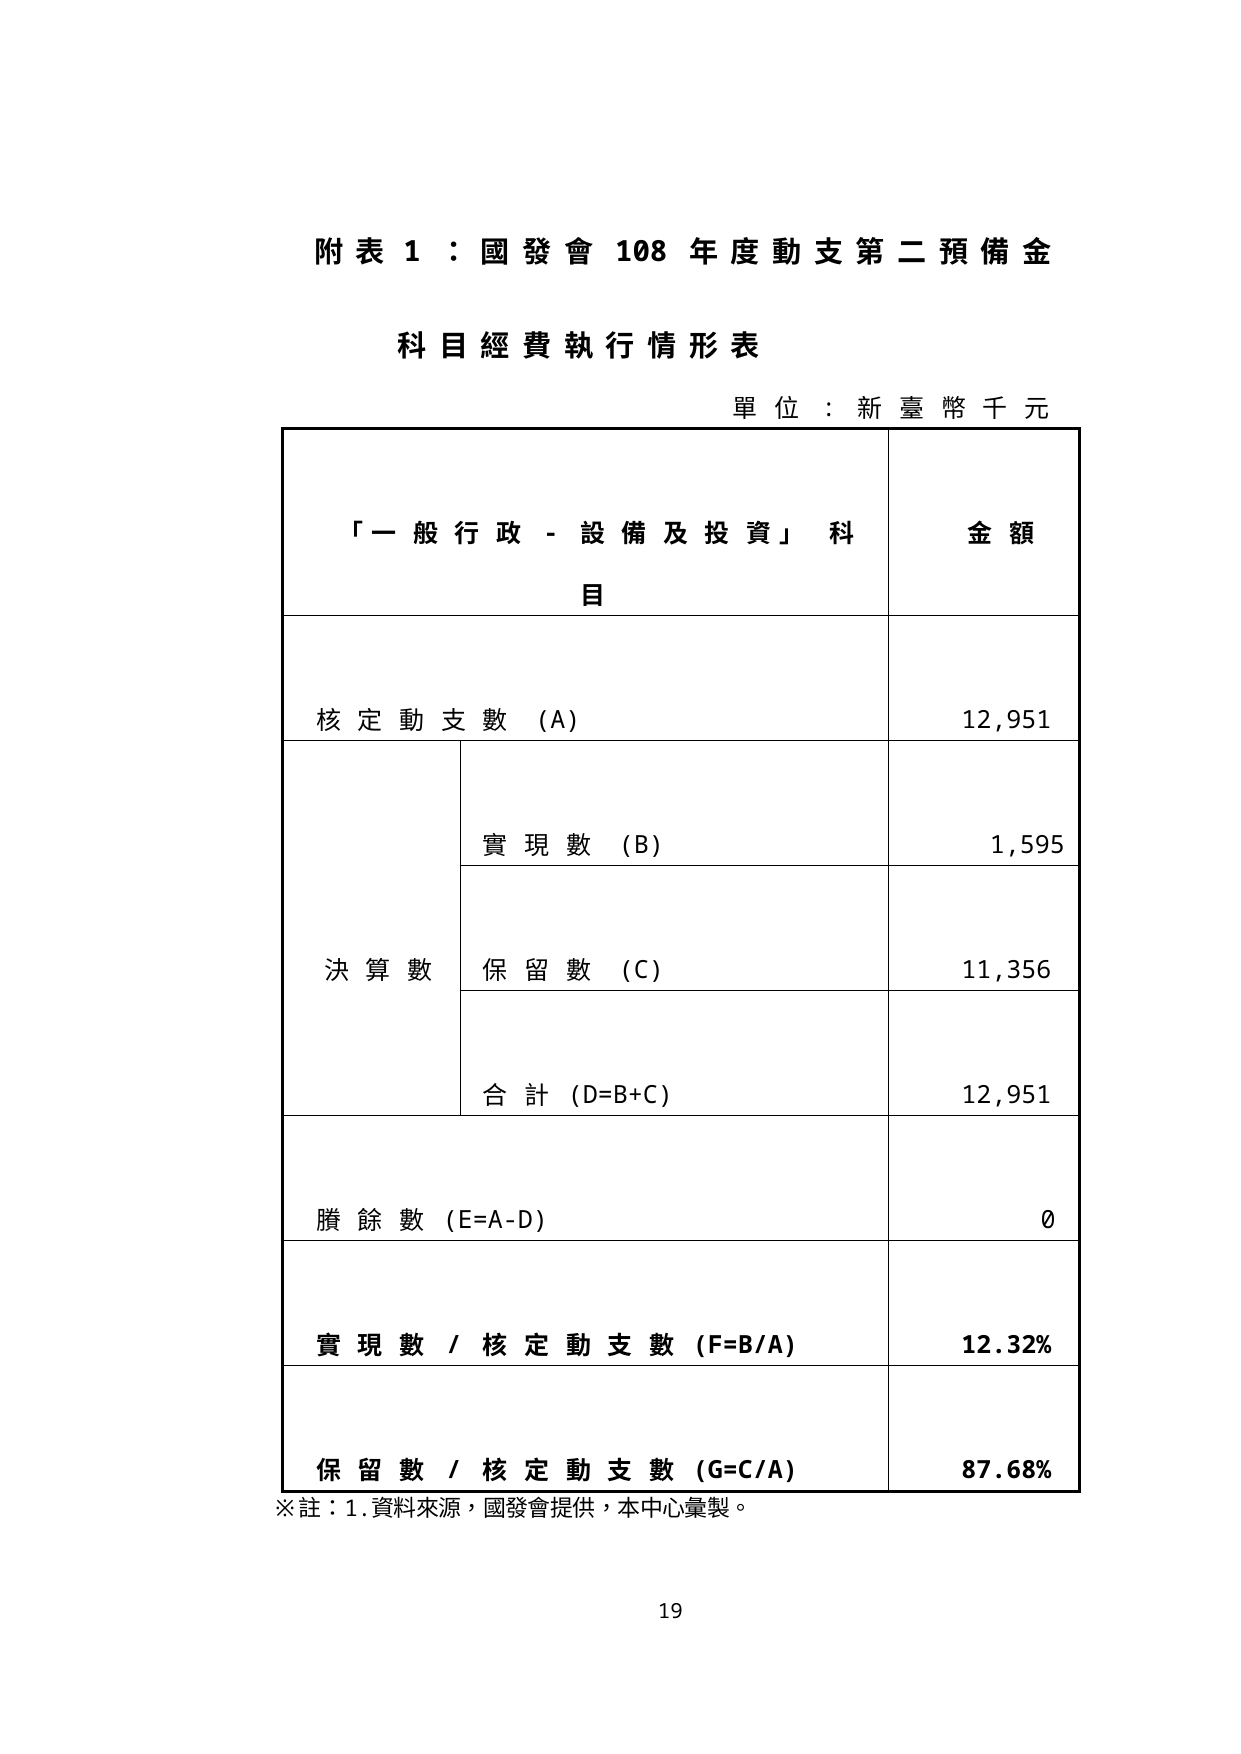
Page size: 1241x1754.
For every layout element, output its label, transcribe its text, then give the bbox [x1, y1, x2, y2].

table_cell 12.32% [889, 1241, 1078, 1365]
table_cell 87.68% [889, 1366, 1078, 1490]
text 單位:新臺幣千元 [268, 365, 1058, 427]
table_cell 合計(D=B+C) [461, 991, 888, 1115]
table_cell 實現數(B) [461, 741, 888, 865]
table_cell 保留數(C) [461, 866, 888, 990]
table_cell 賸餘數(E=A-D) [284, 1116, 888, 1240]
text 附表1：國發會108年度動支第二預備金科目經費執行情形表 [268, 177, 1058, 365]
table_cell 1,595 [889, 741, 1078, 865]
table_cell 0 [889, 1116, 1078, 1240]
table_cell 12,951 [889, 991, 1078, 1115]
table_cell 決算數 [284, 741, 460, 1115]
text ※註：1.資料來源，國發會提供，本中心彙製。 [271, 1493, 1058, 1522]
table_header 「一般行政-設備及投資」科目 [284, 430, 888, 615]
table_cell 保留數/核定動支數(G=C/A) [284, 1366, 888, 1490]
table_cell 核定動支數(A) [284, 616, 888, 740]
table_cell 11,356 [889, 866, 1078, 990]
table_cell 12,951 [889, 616, 1078, 740]
table_cell 實現數/核定動支數(F=B/A) [284, 1241, 888, 1365]
table_header 金額 [889, 430, 1078, 615]
